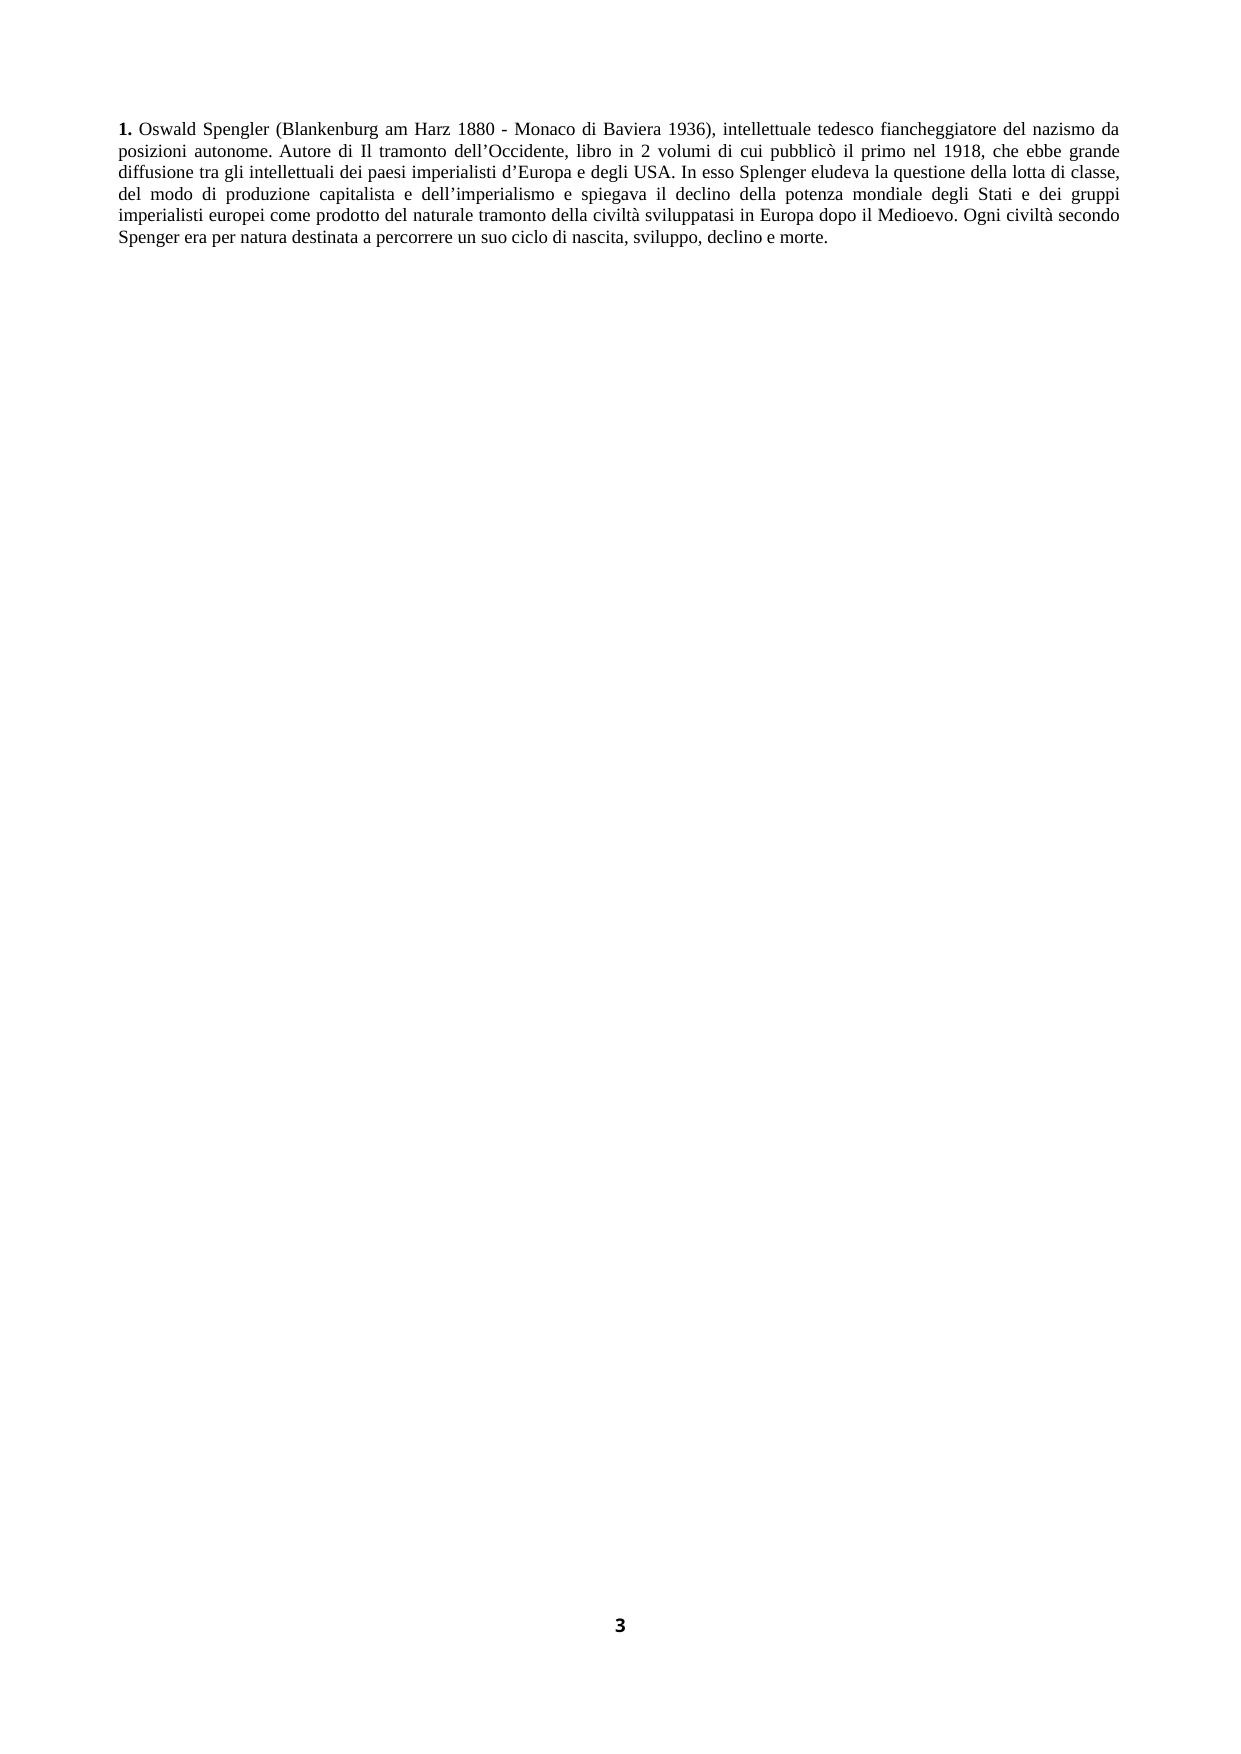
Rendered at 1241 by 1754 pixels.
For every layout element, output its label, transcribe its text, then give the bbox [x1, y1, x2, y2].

text 1. Oswald Spengler (Blankenburg am Harz 1880 - Monaco di Baviera 1936), intellettuale tedesco fiancheggiatore del nazismo da posizioni autonome. Autore di Il tramonto dell’Occidente, libro in 2 volumi di cui pubblicò il primo nel 1918, che ebbe grande diffusione tra gli intellettuali dei paesi imperialisti d’Europa e degli USA. In esso Splenger eludeva la questione della lotta di classe, del modo di produzione capitalista e dell’imperialismo e spiegava il declino della potenza mondiale degli Stati e dei gruppi imperialisti europei come prodotto del naturale tramonto della civiltà sviluppatasi in Europa dopo il Medioevo. Ogni civiltà secondo Spenger era per natura destinata a percorrere un suo ciclo di nascita, sviluppo, declino e morte. [118, 118, 1122, 247]
